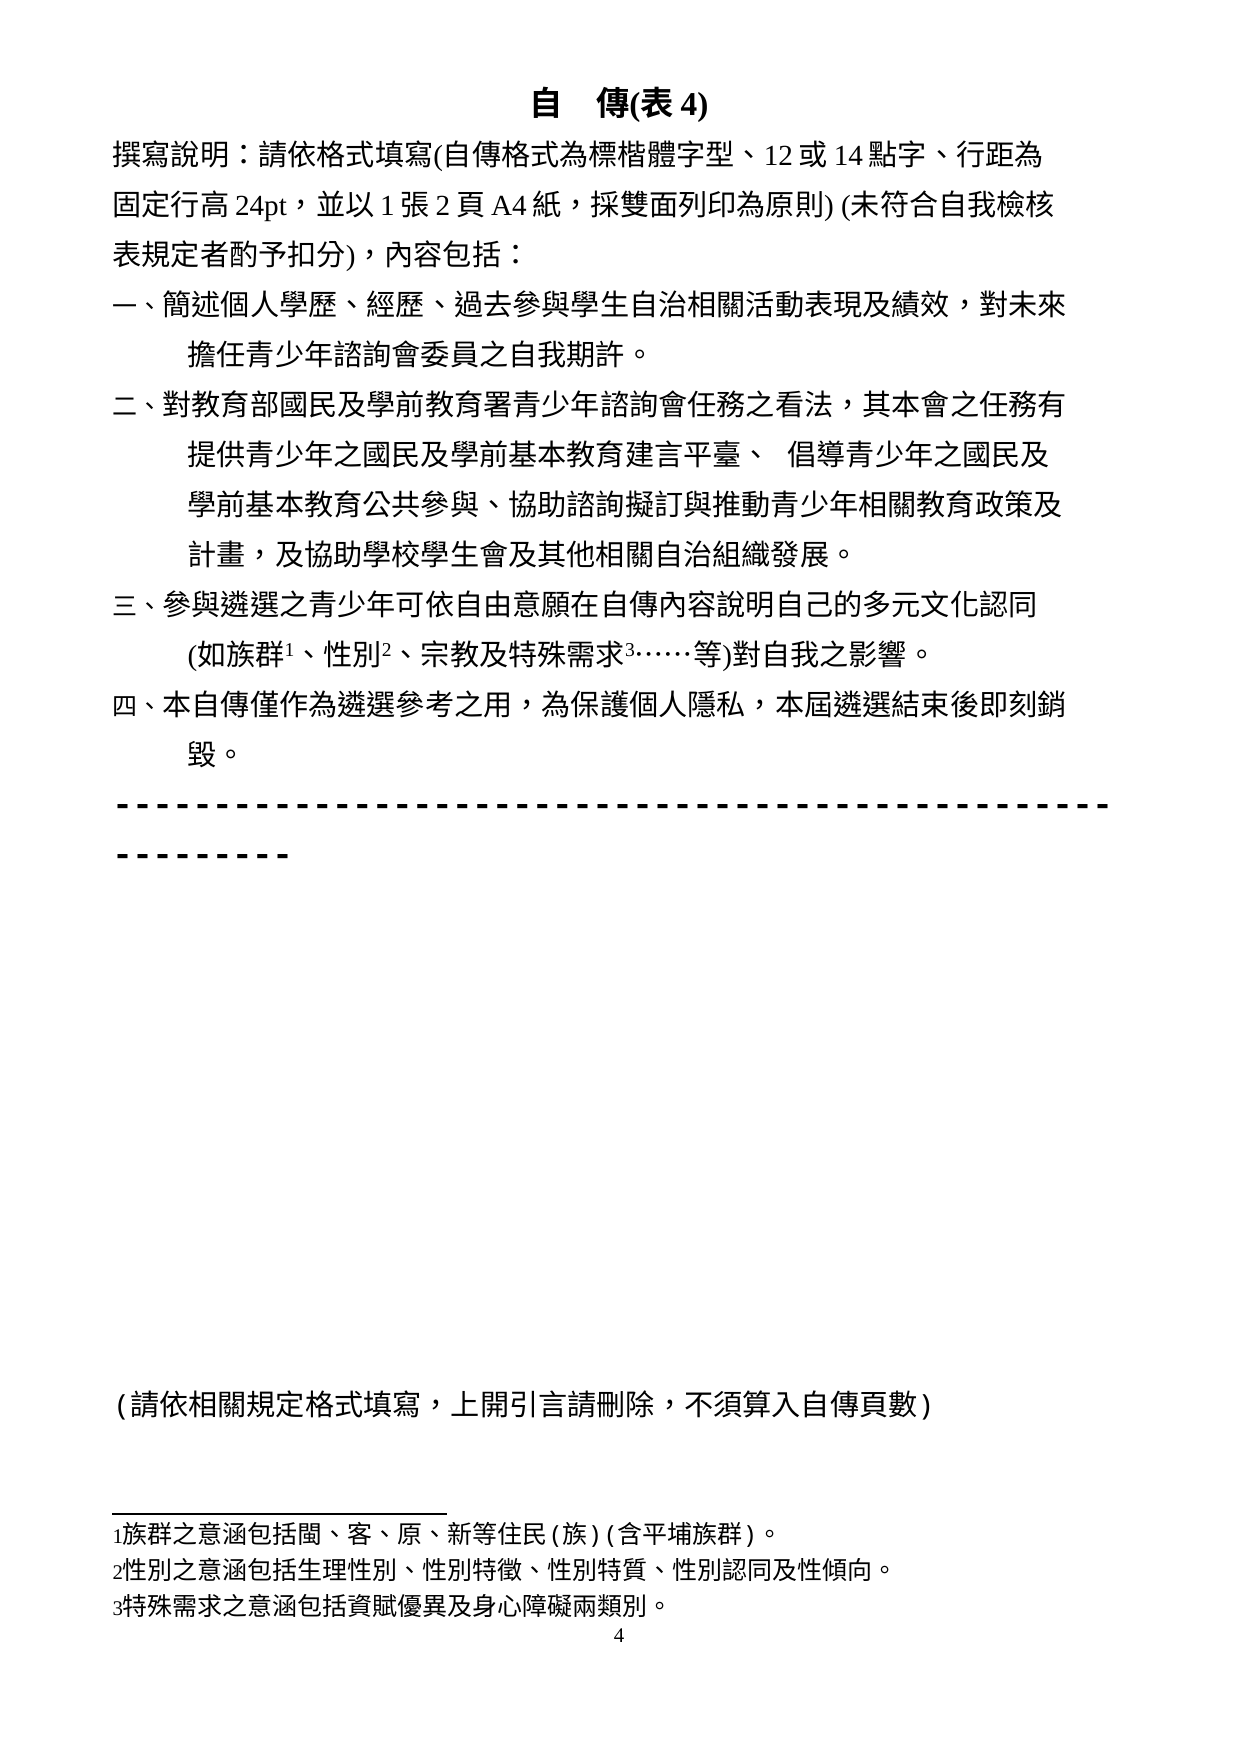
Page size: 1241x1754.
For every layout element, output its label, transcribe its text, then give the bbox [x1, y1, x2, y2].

list 本自傳僅作為遴選參考之用，為保護個人隱私，本屆遴選結束後即刻銷毀。 [112, 675, 1069, 775]
list 性別之意涵包括生理性別、性別特徵、性別特質、性別認同及性傾向。 [112, 1550, 1125, 1587]
list 特殊需求之意涵包括資賦優異及身心障礙兩類別。 [112, 1587, 1125, 1623]
text 自 傳(表4) [112, 75, 1125, 125]
text 撰寫說明：請依格式填寫(自傳格式為標楷體字型、12或14點字、行距為固定行高24pt，並以1張2頁A4紙，採雙面列印為原則) (未符合自我檢核表規定者酌予扣分)，內容包括： [112, 125, 1069, 275]
list 族群之意涵包括閩、客、原、新等住民(族)(含平埔族群)。 [112, 1514, 1125, 1550]
text (請依相關規定格式填寫，上開引言請刪除，不須算入自傳頁數) [112, 1375, 1125, 1425]
list 參與遴選之青少年可依自由意願在自傳內容說明自己的多元文化認同(如族群、性別、宗教及特殊需求……等)對自我之影響。 [112, 575, 1069, 675]
text ----------------------------------------------------------- [112, 775, 1125, 875]
list 簡述個人學歷、經歷、過去參與學生自治相關活動表現及績效，對未來擔任青少年諮詢會委員之自我期許。 [112, 275, 1069, 375]
list 對教育部國民及學前教育署青少年諮詢會任務之看法，其本會之任務有提供青少年之國民及學前基本教育建言平臺、 倡導青少年之國民及學前基本教育公共參與、協助諮詢擬訂與推動青少年相關教育政策及計畫，及協助學校學生會及其他相關自治組織發展。 [112, 375, 1069, 575]
